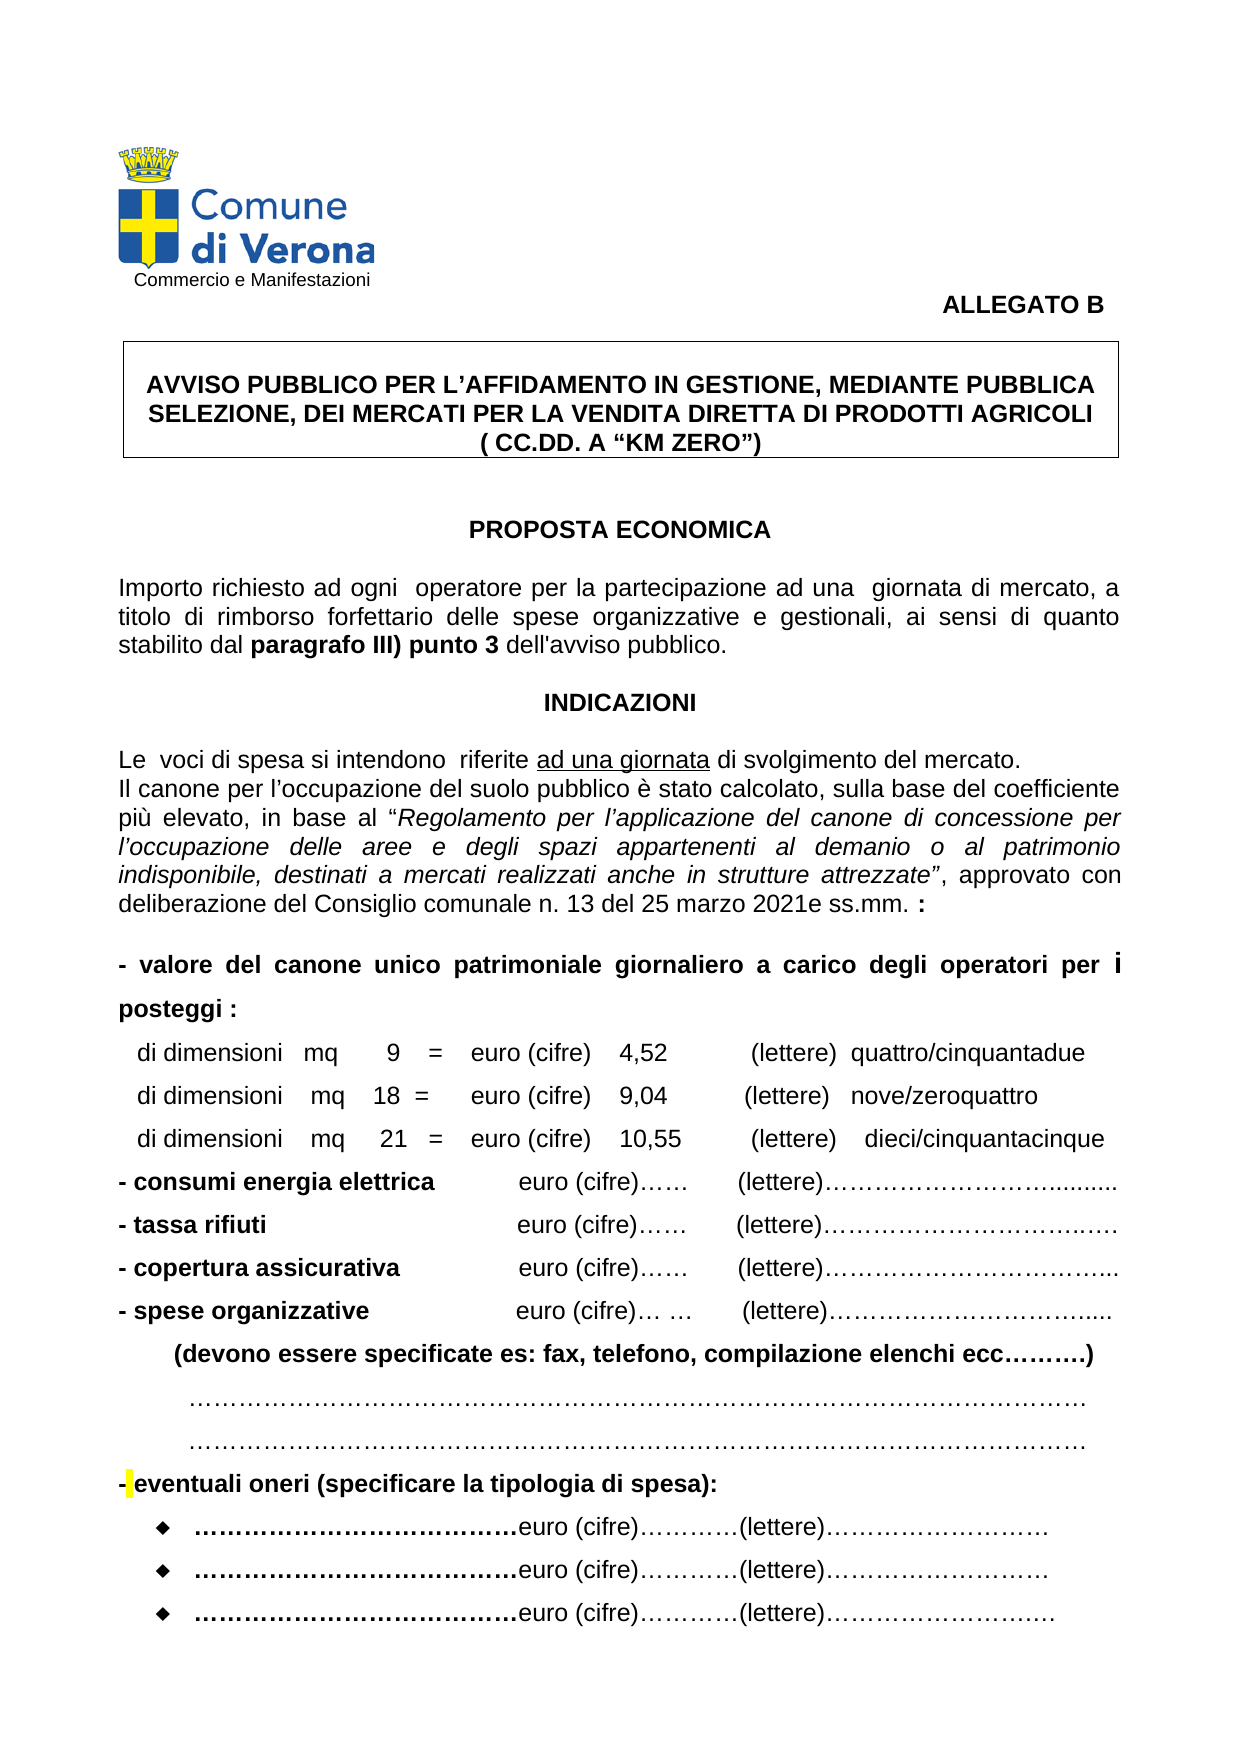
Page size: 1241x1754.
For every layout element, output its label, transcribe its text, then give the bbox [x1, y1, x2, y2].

text - spese organizzative euro (cifre)… … (lettere)…………………………..... [118, 1296, 1122, 1325]
text - consumi energia elettrica euro (cifre)…… (lettere)……………………….......... [118, 1167, 1122, 1196]
text Le voci di spesa si intendono riferite ad una giornata di svolgimento del mercato. [118, 745, 1122, 774]
list …………………………………euro (cifre)…………(lettere)……………………… [156, 1512, 1122, 1541]
text (devono essere specificate es: fax, telefono, compilazione elenchi ecc……….) [118, 1339, 1122, 1368]
text - eventuali oneri (specificare la tipologia di spesa): [118, 1469, 1122, 1498]
text INDICAZIONI [118, 688, 1122, 717]
list …………………………………euro (cifre)…………(lettere)…………………….… [156, 1598, 1122, 1627]
text ……………………………………………………………………………………………… [118, 1426, 1122, 1454]
text di dimensioni mq 18 = euro (cifre) 9,04 (lettere) nove/zeroquattro [137, 1081, 1122, 1109]
text Il canone per l’occupazione del suolo pubblico è stato calcolato, sulla base del coefficiente più elevato, in base al “Regolamento per l’applicazione del canone di concessione per l’occupazione delle aree e degli spazi appartenenti al demanio o al patrimonio indisponibile, destinati a mercati realizzati anche in strutture attrezzate”, approvato con deliberazione del Consiglio comunale n. 13 del 25 marzo 2021e ss.mm. : [118, 774, 1122, 918]
text PROPOSTA ECONOMICA [118, 515, 1122, 544]
list …………………………………euro (cifre)…………(lettere)……………………… [156, 1555, 1122, 1584]
table_header AVVISO PUBBLICO per l’affidamento in gestione, mediante pubblica selezione, DEI MERCATI PER LA VENDITA DIRETTA DI PRODOTTI AGRICOLI ( CC.DD. A “KM ZERO”) [124, 342, 1118, 457]
text Importo richiesto ad ogni operatore per la partecipazione ad una giornata di mercato, a titolo di rimborso forfettario delle spese organizzative e gestionali, ai sensi di quanto stabilito dal paragrafo III) punto 3 dell'avviso pubblico. [118, 573, 1122, 659]
text - tassa rifiuti euro (cifre)…… (lettere)…………………………..…. [118, 1210, 1122, 1239]
text - valore del canone unico patrimoniale giornaliero a carico degli operatori per i posteggi : [118, 947, 1122, 1023]
text ……………………………………………………………………………………………… [118, 1383, 1122, 1411]
picture [118, 147, 375, 269]
text di dimensioni mq 9 = euro (cifre) 4,52 (lettere) quattro/cinquantadue [137, 1038, 1122, 1066]
text ALLEGATO B [118, 290, 1104, 319]
text di dimensioni mq 21 = euro (cifre) 10,55 (lettere) dieci/cinquantacinque [137, 1124, 1122, 1153]
text - copertura assicurativa euro (cifre)…… (lettere)……………………………... [118, 1253, 1122, 1282]
text Commercio e Manifestazioni [118, 269, 1122, 290]
